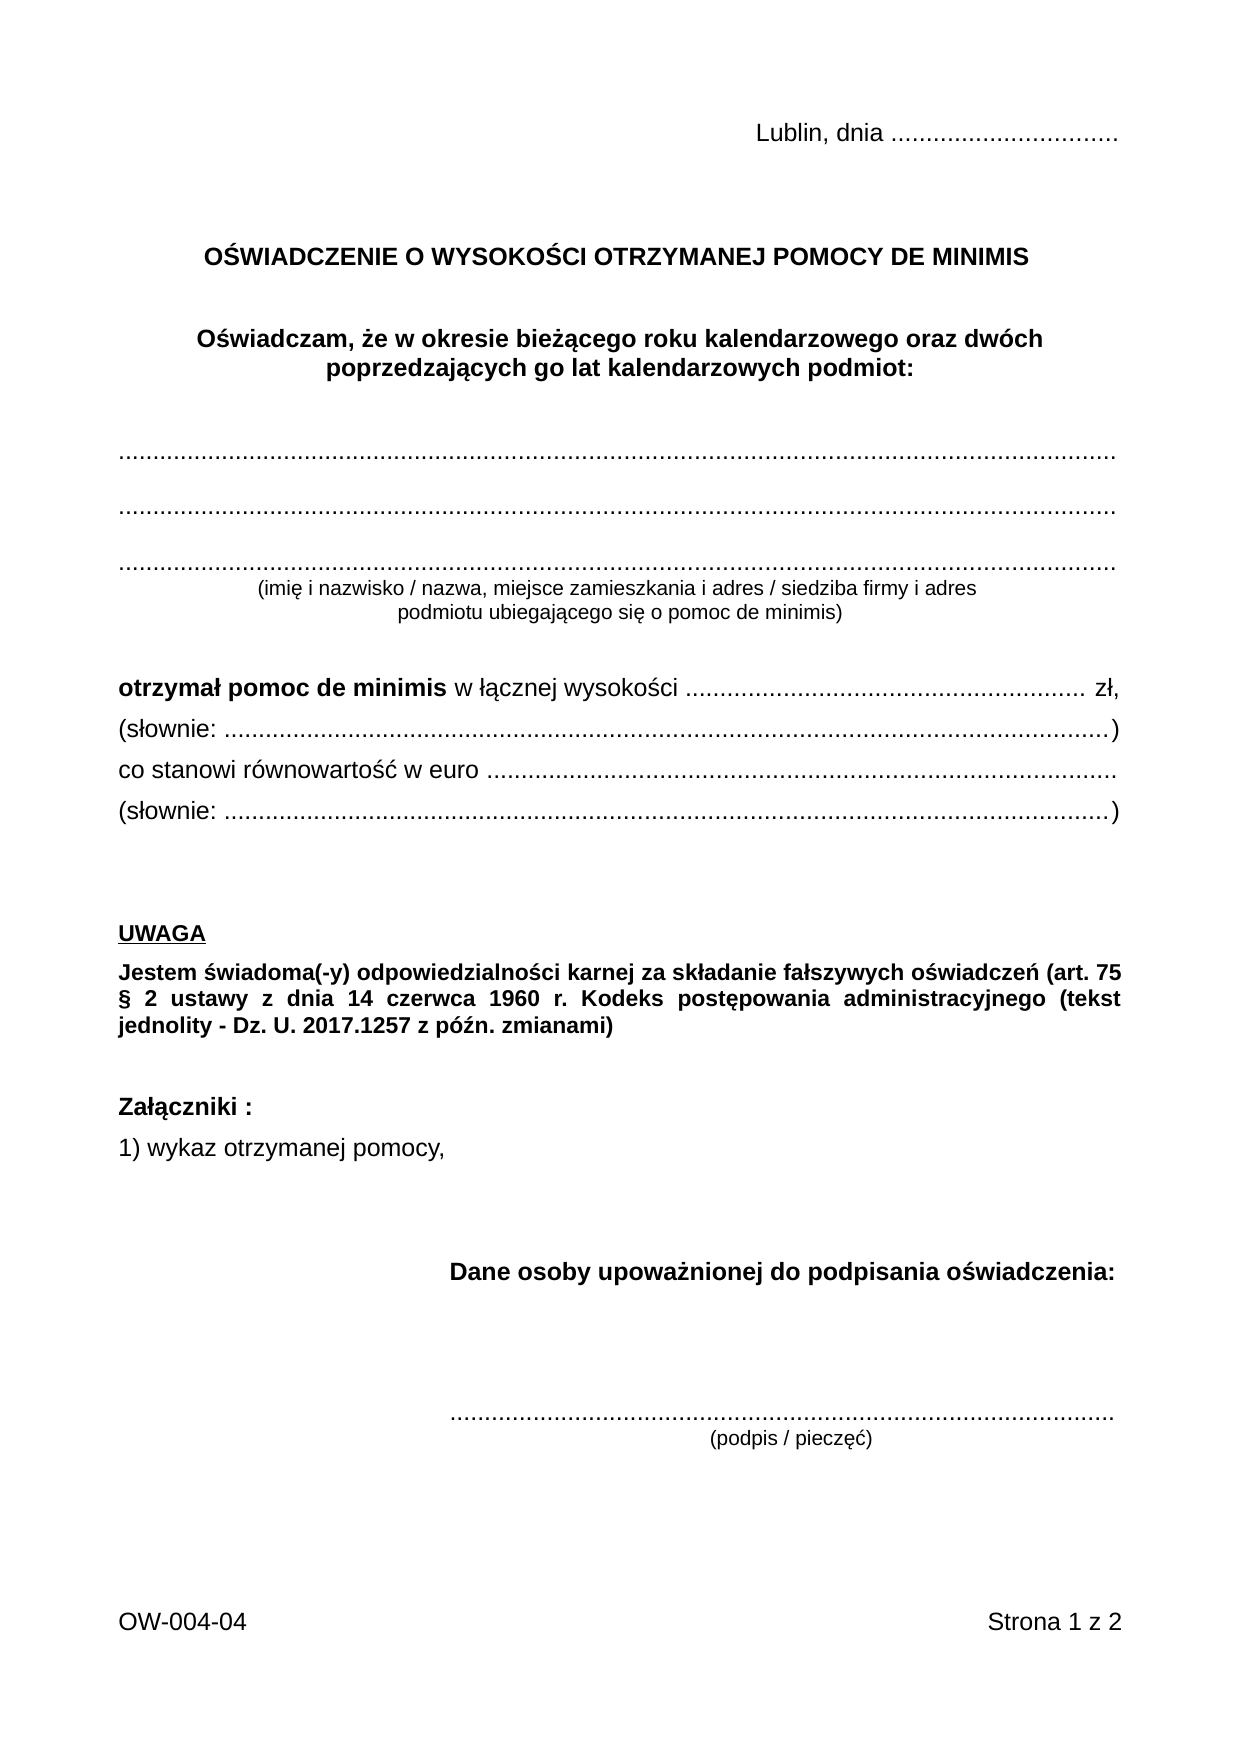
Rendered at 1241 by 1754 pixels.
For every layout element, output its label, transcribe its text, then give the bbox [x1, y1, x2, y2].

text otrzymał pomoc de minimis w łącznej wysokości zł, [118, 672, 1122, 701]
text podmiotu ubiegającego się o pomoc de minimis) [118, 599, 1122, 623]
text Załączniki : [118, 1092, 1122, 1120]
text Jestem świadoma(-y) odpowiedzialności karnej za składanie fałszywych oświadczeń (art. 75 § 2 ustawy z dnia 14 czerwca 1960 r. Kodeks postępowania administracyjnego (tekst jednolity - Dz. U. 2017.1257 z późn. zmianami) [118, 959, 1122, 1038]
text OŚWIADCZENIE O WYSOKOŚCI OTRZYMANEJ POMOCY DE MINIMIS [118, 242, 1122, 271]
text UWAGA [118, 920, 1122, 946]
text Oświadczam, że w okresie bieżącego roku kalendarzowego oraz dwóch poprzedzających go lat kalendarzowych podmiot: [118, 324, 1122, 382]
text ................................................................................................ [449, 1397, 1122, 1425]
text (imię i nazwisko / nazwa, miejsce zamieszkania i adres / siedziba firmy i adres [118, 576, 1122, 599]
text Dane osoby upoważnionej do podpisania oświadczenia: [449, 1257, 1122, 1285]
text (słownie: ) [118, 714, 1122, 742]
text Lublin, dnia [118, 118, 1122, 147]
text 1) wykaz otrzymanej pomocy, [118, 1133, 1122, 1162]
text co stanowi równowartość w euro [118, 755, 1122, 784]
text (słownie: ) [118, 796, 1122, 825]
text (podpis / pieczęć) [460, 1425, 1122, 1449]
